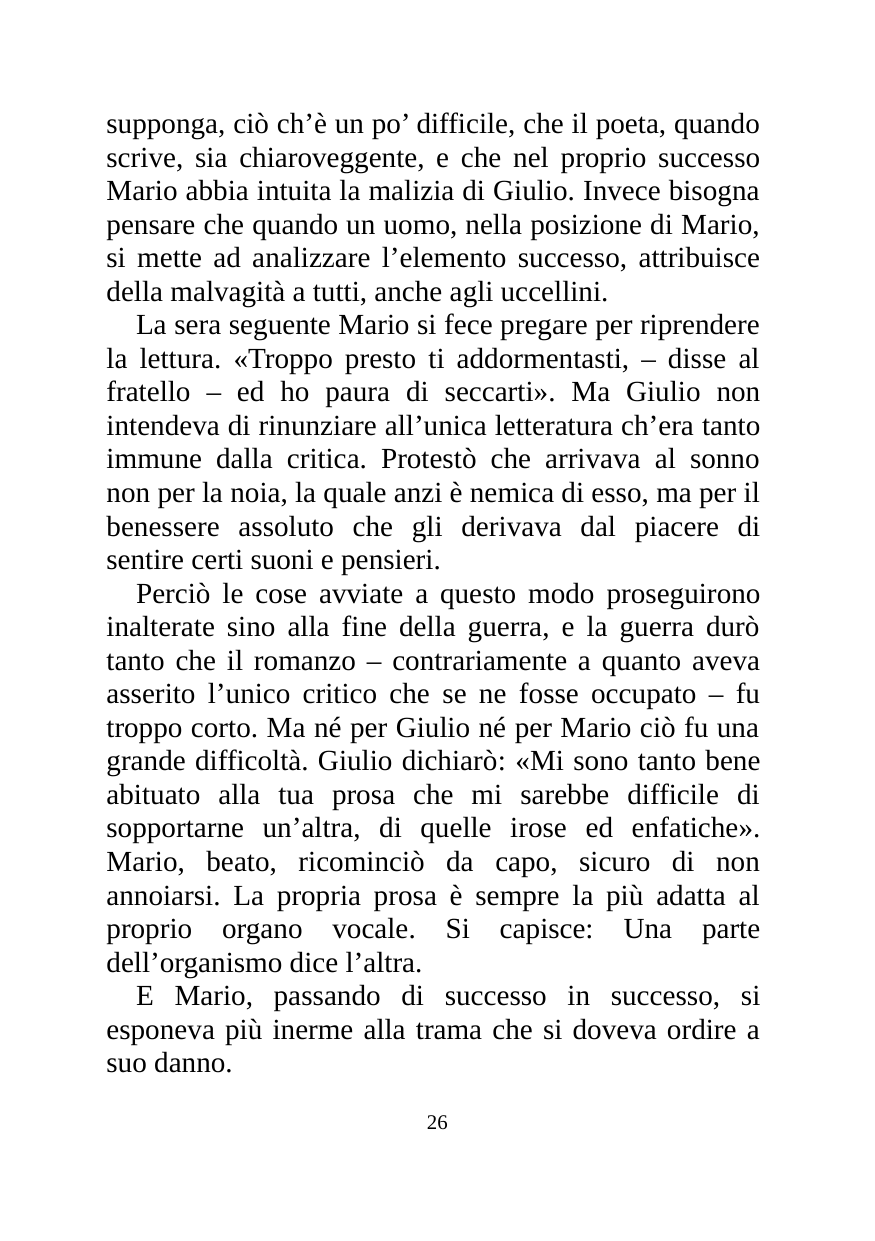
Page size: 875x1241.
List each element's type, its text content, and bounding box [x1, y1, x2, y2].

text La sera seguente Mario si fece pregare per riprendere la lettura. «Troppo presto ti addormentasti, – disse al fratello – ed ho paura di seccarti». Ma Giulio non intendeva di rinunziare all’unica letteratura ch’era tanto immune dalla critica. Protestò che arrivava al sonno non per la noia, la quale anzi è nemica di esso, ma per il benessere assoluto che gli derivava dal piacere di sentire certi suoni e pensieri. [106, 307, 761, 576]
text E Mario, passando di successo in successo, si esponeva più inerme alla trama che si doveva ordire a suo danno. [106, 978, 761, 1079]
text Perciò le cose avviate a questo modo proseguirono inalterate sino alla fine della guerra, e la guerra durò tanto che il romanzo – contrariamente a quanto aveva asserito l’unico critico che se ne fosse occupato – fu troppo corto. Ma né per Giulio né per Mario ciò fu una grande difficoltà. Giulio dichiarò: «Mi sono tanto bene abituato alla tua prosa che mi sarebbe difficile di sopportarne un’altra, di quelle irose ed enfatiche». Mario, beato, ricominciò da capo, sicuro di non annoiarsi. La propria prosa è sempre la più adatta al proprio organo vocale. Si capisce: Una parte dell’organismo dice l’altra. [106, 576, 761, 978]
text supponga, ciò ch’è un po’ difficile, che il poeta, quando scrive, sia chiaroveggente, e che nel proprio successo Mario abbia intuita la malizia di Giulio. Invece bisogna pensare che quando un uomo, nella posizione di Mario, si mette ad analizzare l’elemento successo, attribuisce della malvagità a tutti, anche agli uccellini. [106, 106, 761, 307]
